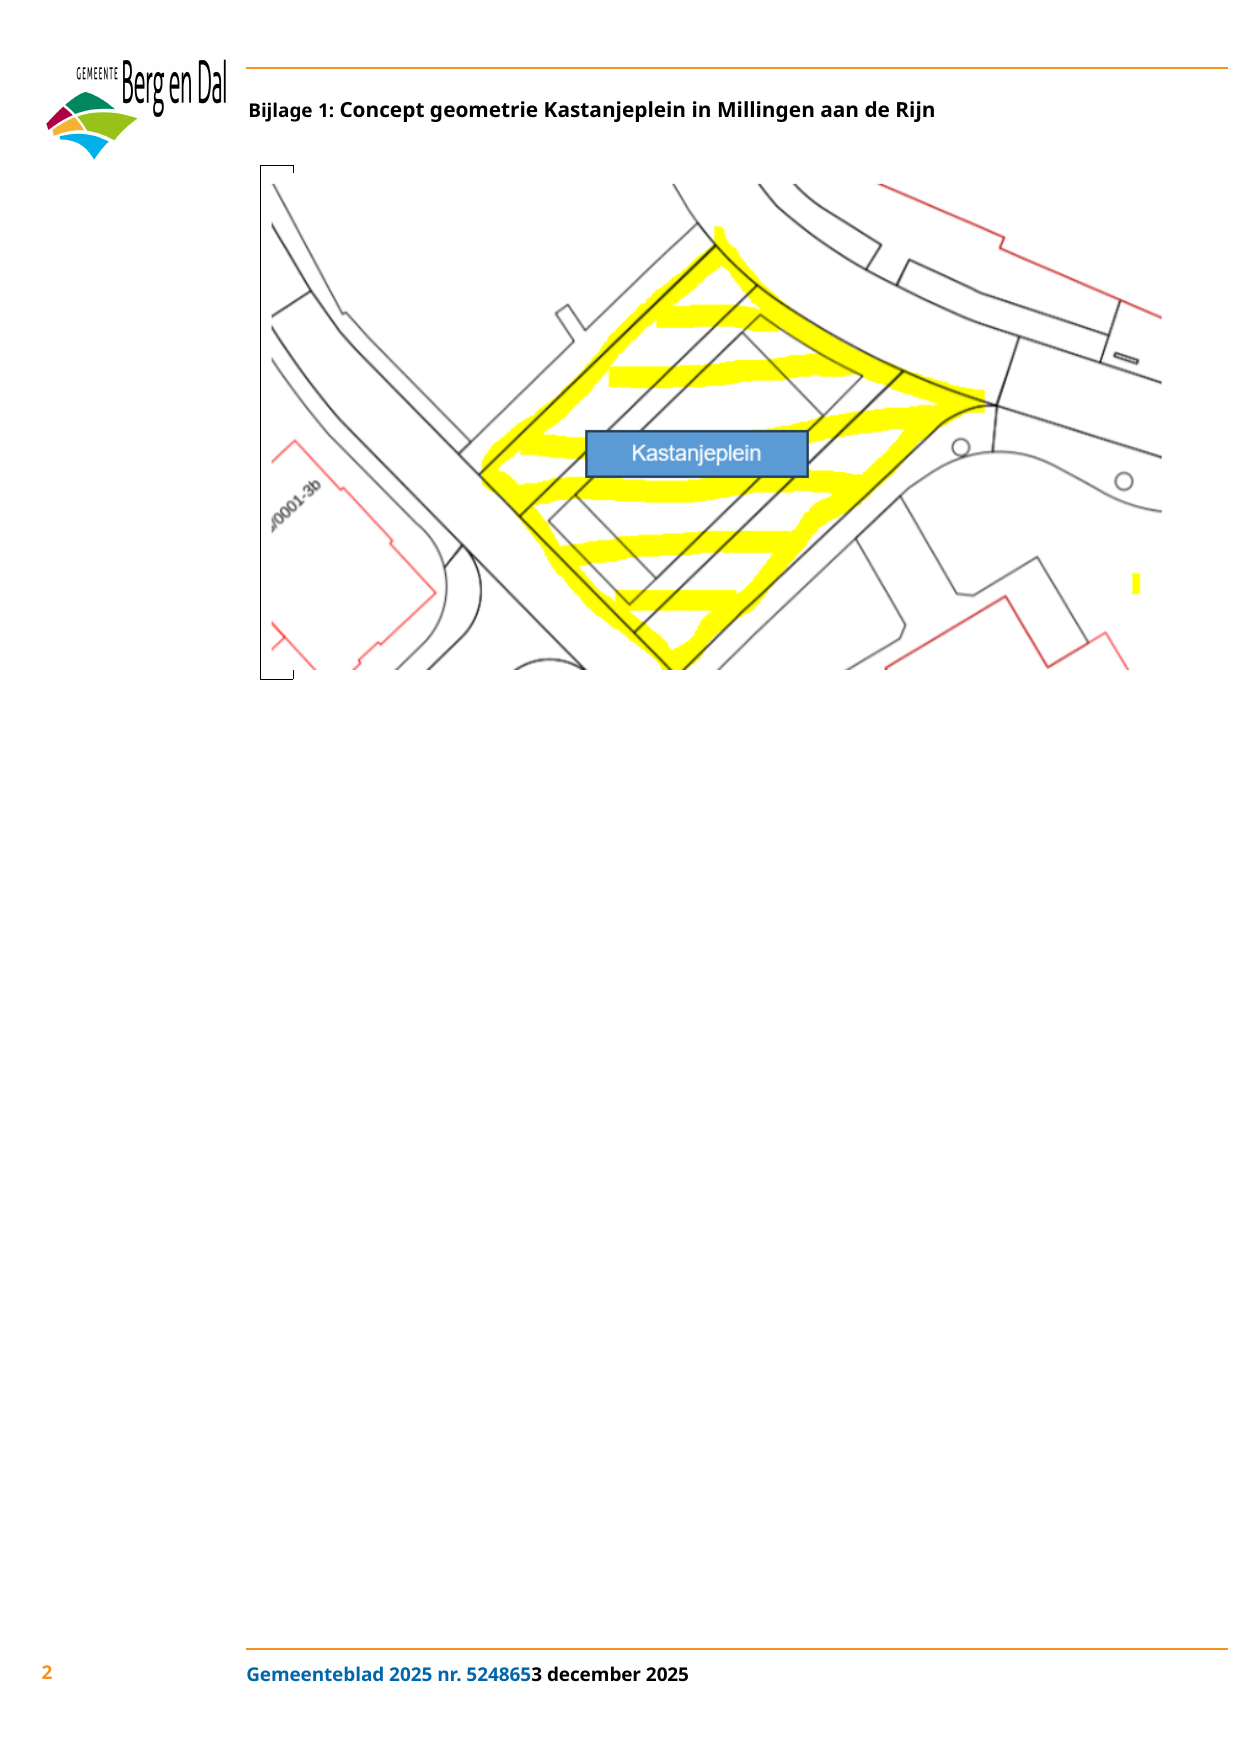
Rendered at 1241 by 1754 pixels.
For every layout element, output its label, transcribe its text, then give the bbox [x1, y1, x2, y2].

picture [268, 173, 1173, 670]
picture [41, 47, 231, 172]
text Bijlage 1: Concept geometrie Kastanjeplein in Millingen aan de Rijn [248, 95, 1152, 123]
